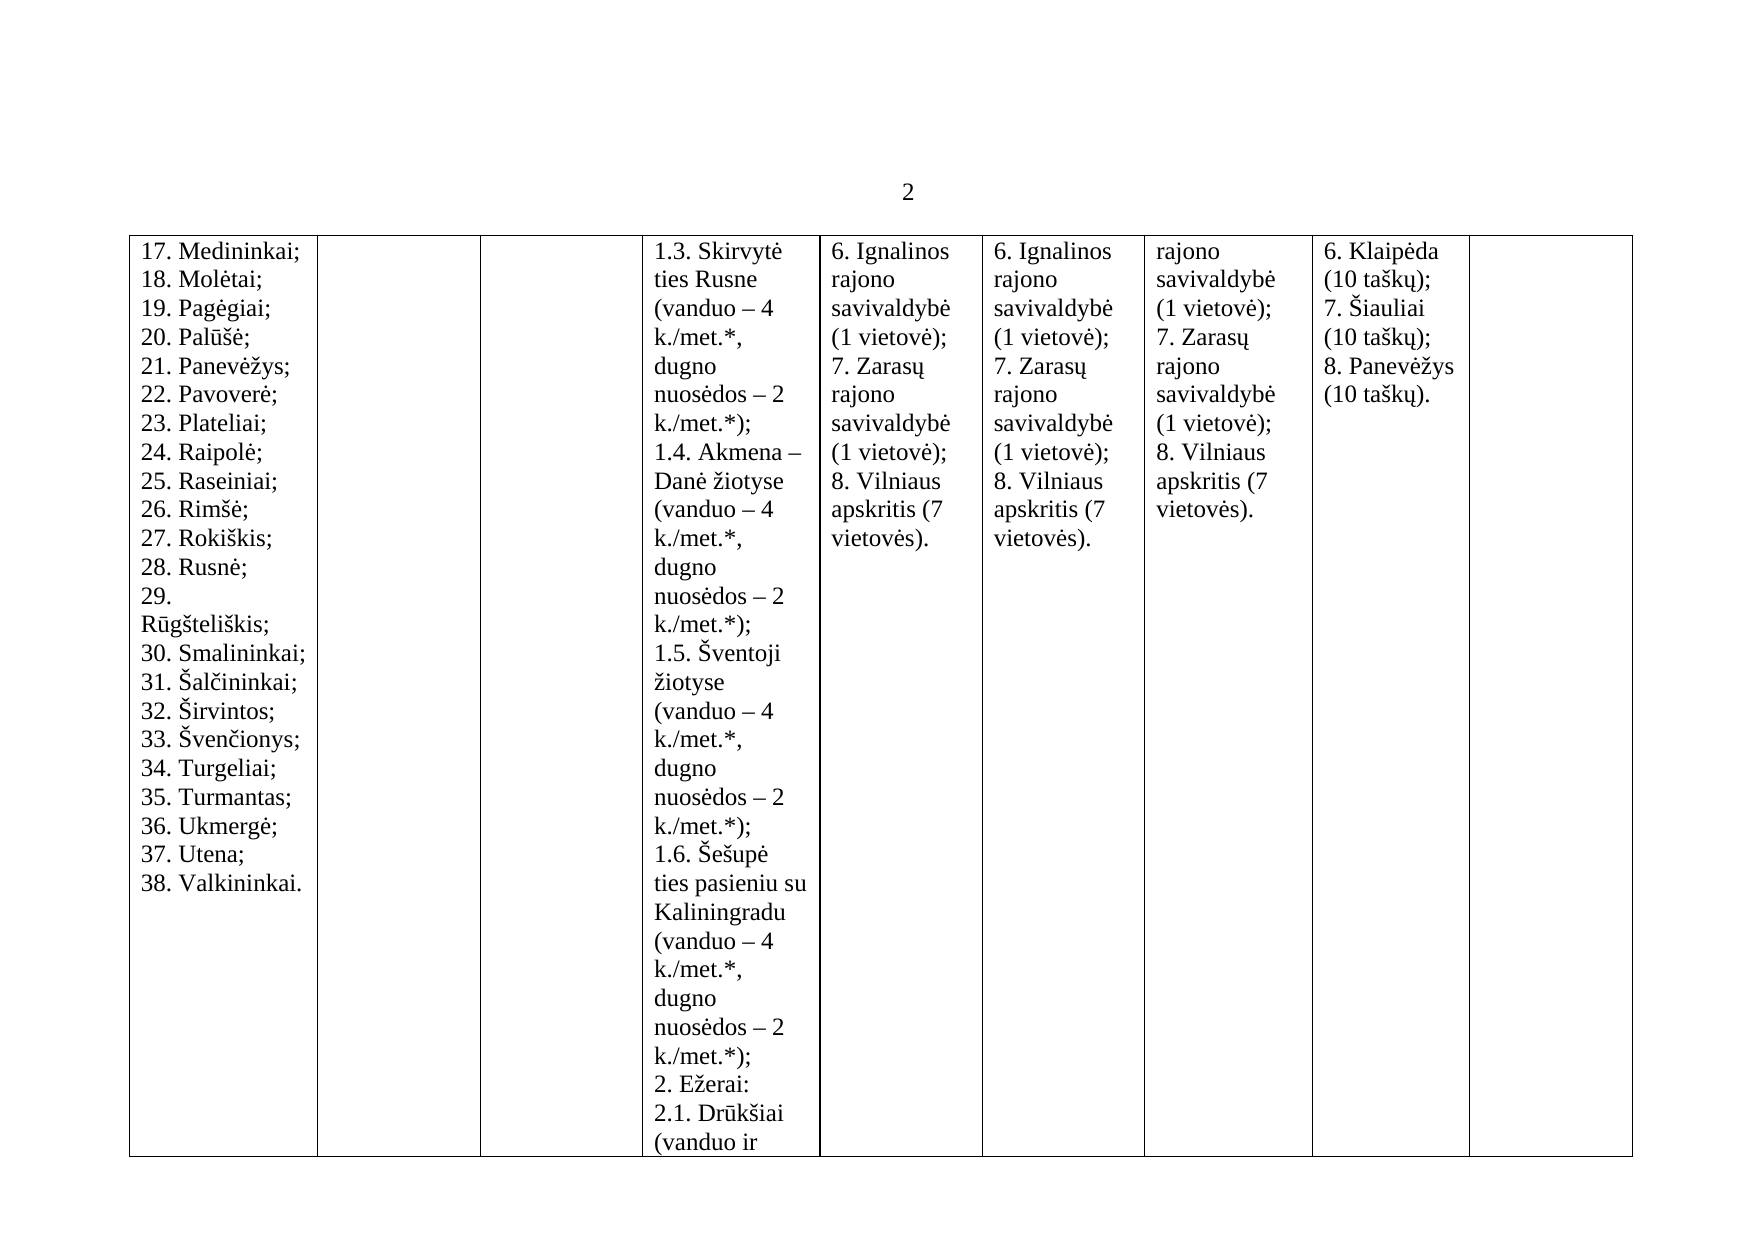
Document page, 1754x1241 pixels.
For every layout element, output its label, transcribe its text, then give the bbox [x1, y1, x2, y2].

table_cell [318, 236, 480, 1156]
table_cell 6. Klaipėda (10 taškų); 7. Šiauliai (10 taškų); 8. Panevėžys (10 taškų). [1313, 236, 1469, 1156]
table_cell 6. Ignalinos rajono savivaldybė (1 vietovė); 7. Zarasų rajono savivaldybė (1 vietovė); 8. Vilniaus apskritis (7 vietovės). [821, 236, 982, 1156]
table_cell 6. Ignalinos rajono savivaldybė (1 vietovė); 7. Zarasų rajono savivaldybė (1 vietovė); 8. Vilniaus apskritis (7 vietovės). [983, 236, 1144, 1156]
table_cell rajono savivaldybė (1 vietovė); 7. Zarasų rajono savivaldybė (1 vietovė); 8. Vilniaus apskritis (7 vietovės). [1145, 236, 1312, 1156]
table_cell 1.3. Skirvytė ties Rusne (vanduo – 4 k./met.*, dugno nuosėdos – 2 k./met.*); 1.4. Akmena – Danė žiotyse (vanduo – 4 k./met.*, dugno nuosėdos – 2 k./met.*); 1.5. Šventoji žiotyse (vanduo – 4 k./met.*, dugno nuosėdos – 2 k./met.*); 1.6. Šešupė ties pasieniu su Kaliningradu (vanduo – 4 k./met.*, dugno nuosėdos – 2 k./met.*); 2. Ežerai: 2.1. Drūkšiai (vanduo ir [643, 236, 819, 1156]
table_cell [1470, 236, 1632, 1156]
table_cell [481, 236, 642, 1156]
table_cell 17. Medininkai; 18. Molėtai; 19. Pagėgiai; 20. Palūšė; 21. Panevėžys; 22. Pavoverė; 23. Plateliai; 24. Raipolė; 25. Raseiniai; 26. Rimšė; 27. Rokiškis; 28. Rusnė; 29. Rūgšteliškis; 30. Smalininkai; 31. Šalčininkai; 32. Širvintos; 33. Švenčionys; 34. Turgeliai; 35. Turmantas; 36. Ukmergė; 37. Utena; 38. Valkininkai. [130, 236, 317, 1156]
